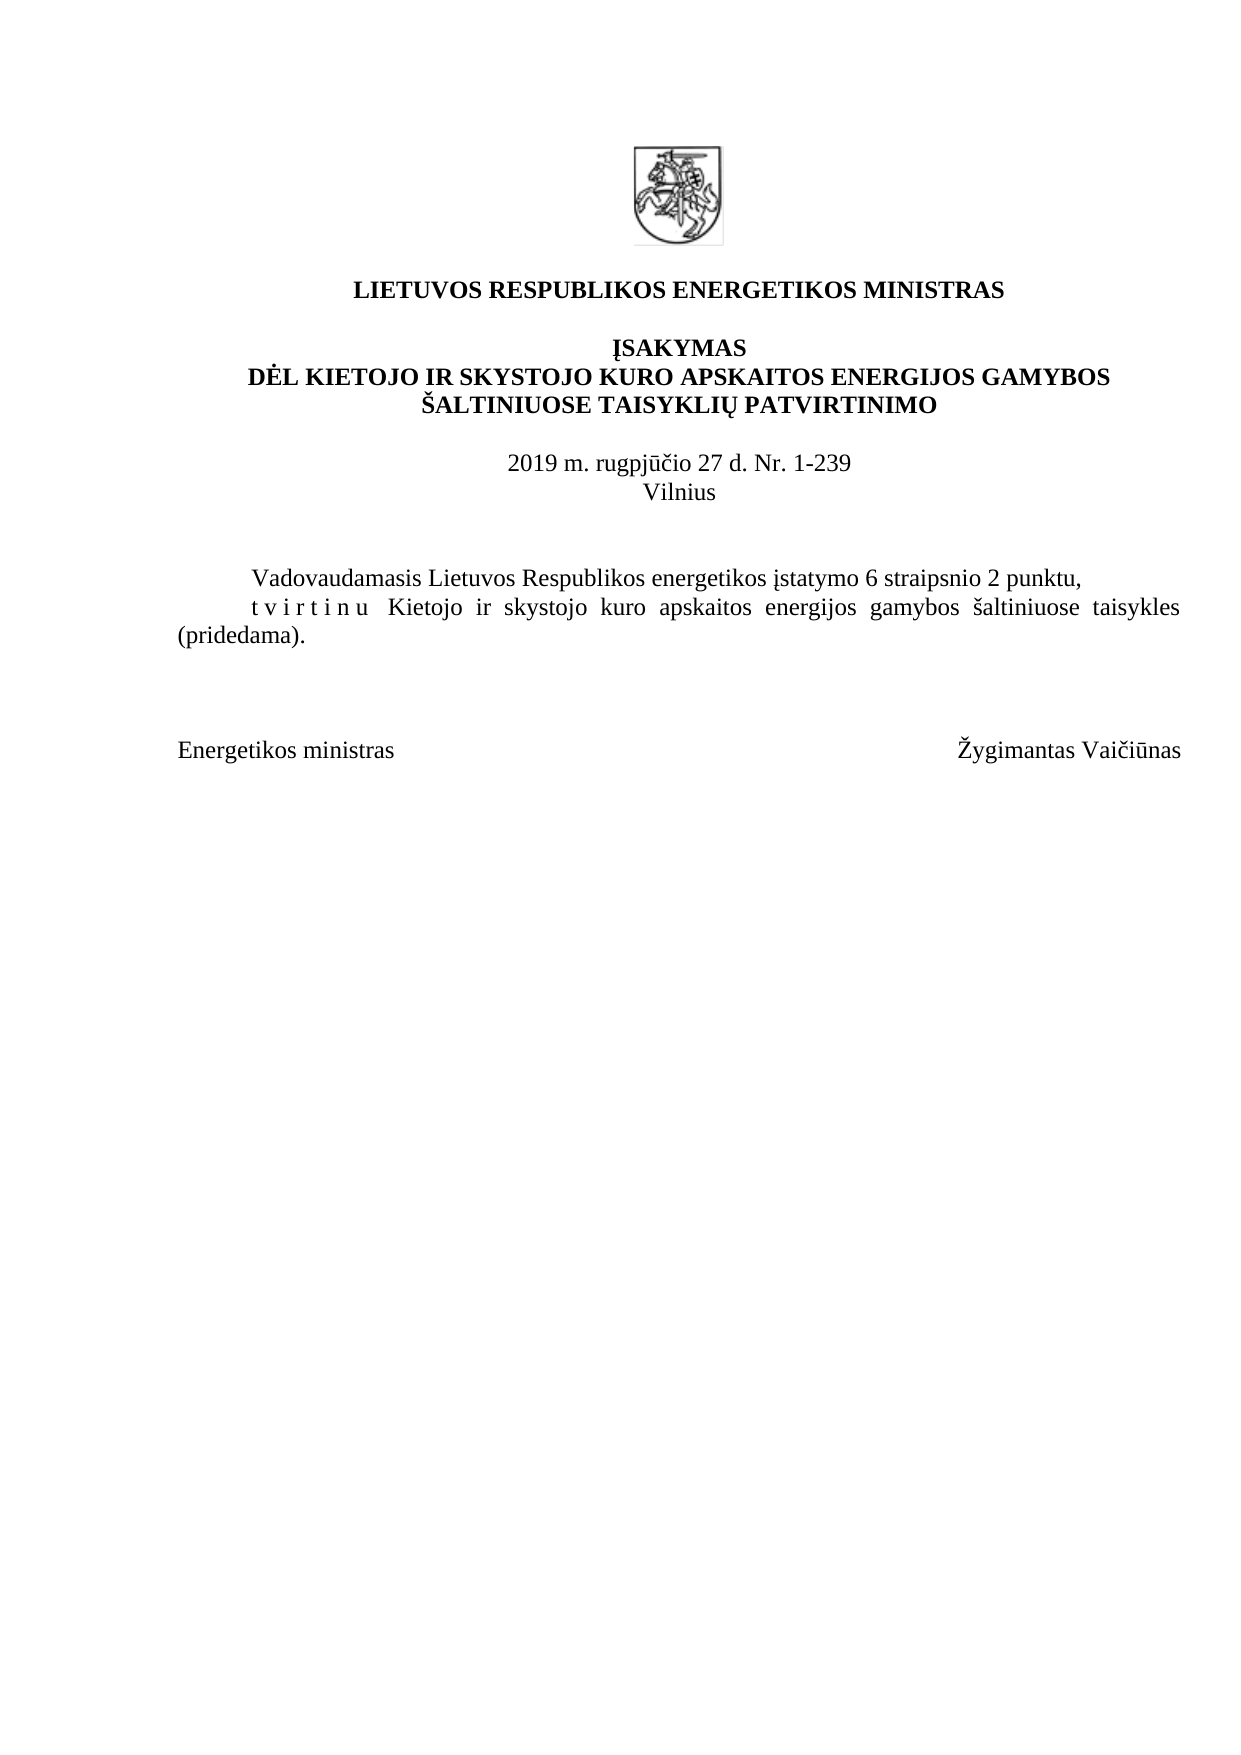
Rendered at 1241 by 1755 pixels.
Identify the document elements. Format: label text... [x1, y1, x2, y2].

text Vadovaudamasis Lietuvos Respublikos energetikos įstatymo 6 straipsnio 2 punktu, [177, 563, 1181, 592]
text Vilnius [177, 477, 1181, 506]
text ĮSAKYMAS [177, 333, 1181, 362]
text tvirtinu Kietojo ir skystojo kuro apskaitos energijos gamybos šaltiniuose taisykles (pridedama). [177, 592, 1181, 649]
text 2019 m. rugpjūčio 27 d. Nr. 1-239 [177, 448, 1181, 477]
text LIETUVOS RESPUBLIKOS ENERGETIKOS MINISTRAS [177, 276, 1181, 304]
text Energetikos ministras Žygimantas Vaičiūnas [177, 736, 1181, 764]
text DĖL KIETOJO IR SKYSTOJO KURO APSKAITOS ENERGIJOS GAMYBOS ŠALTINIUOSE TAISYKLIŲ PATVIRTINIMO [177, 362, 1181, 419]
